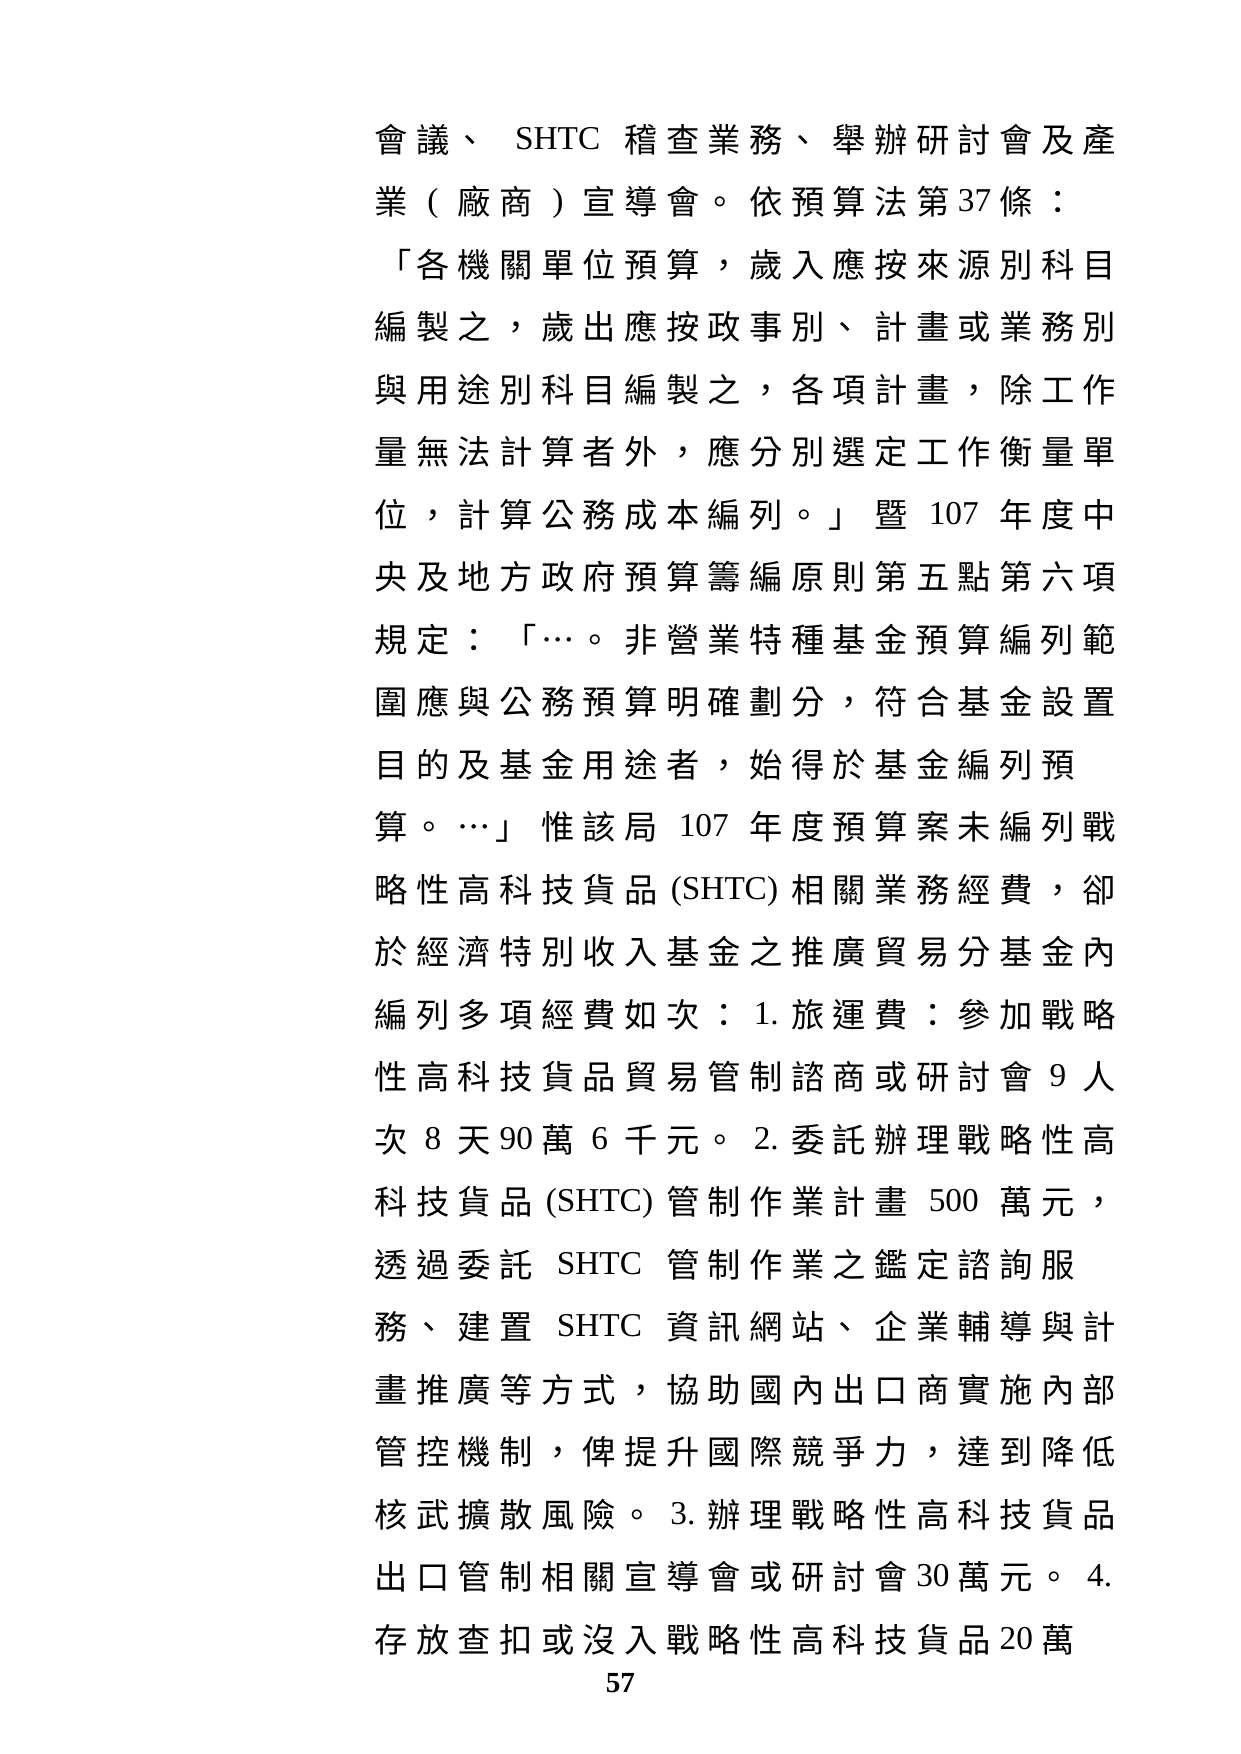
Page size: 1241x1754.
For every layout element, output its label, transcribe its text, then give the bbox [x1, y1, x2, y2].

list 會議、SHTC稽查業務、舉辦研討會及產業(廠商)宣導會。依預算法第37條：「各機關單位預算，歲入應按來源別科目編製之，歲出應按政事別、計畫或業務別與用途別科目編製之，各項計畫，除工作量無法計算者外，應分別選定工作衡量單位，計算公務成本編列。」暨107年度中央及地方政府預算籌編原則第五點第六項規定：「…。非營業特種基金預算編列範圍應與公務預算明確劃分，符合基金設置目的及基金用途者，始得於基金編列預算。…」惟該局107年度預算案未編列戰略性高科技貨品(SHTC)相關業務經費，卻於經濟特別收入基金之推廣貿易分基金內編列多項經費如次：1.旅運費：參加戰略性高科技貨品貿易管制諮商或研討會9人次8天90萬6千元。2.委託辦理戰略性高科技貨品(SHTC)管制作業計畫500萬元，透過委託SHTC管制作業之鑑定諮詢服務、建置SHTC資訊網站、企業輔導與計畫推廣等方式，協助國內出口商實施內部管控機制，俾提升國際競爭力，達到降低核武擴散風險。3.辦理戰略性高科技貨品出口管制相關宣導會或研討會30萬元。4.存放查扣或沒入戰略性高科技貨品20萬 [258, 96, 1120, 1658]
